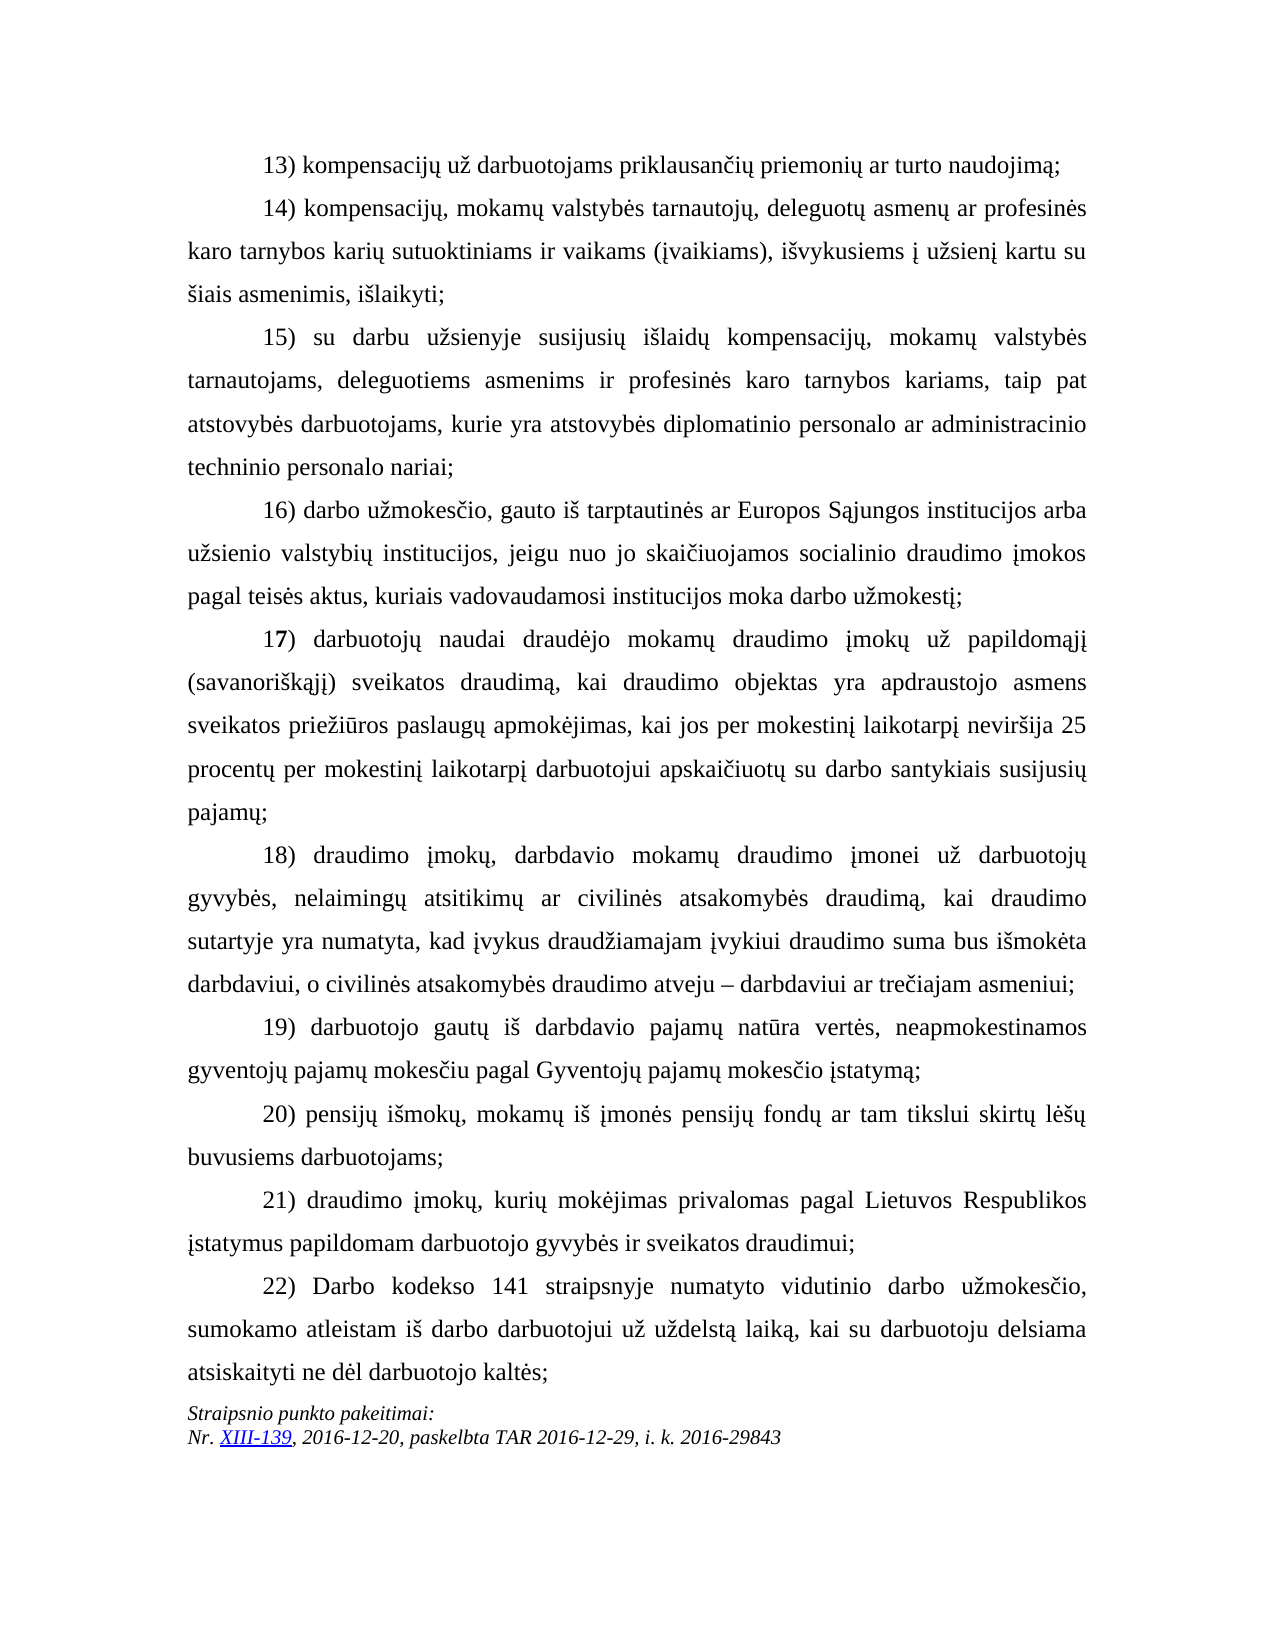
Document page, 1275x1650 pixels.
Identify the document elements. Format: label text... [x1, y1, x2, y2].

text 18) draudimo įmokų, darbdavio mokamų draudimo įmonei už darbuotojų gyvybės, nelaimingų atsitikimų ar civilinės atsakomybės draudimą, kai draudimo sutartyje yra numatyta, kad įvykus draudžiamajam įvykiui draudimo suma bus išmokėta darbdaviui, o civilinės atsakomybės draudimo atveju – darbdaviui ar trečiajam asmeniui; [187, 840, 1087, 998]
text 13) kompensacijų už darbuotojams priklausančių priemonių ar turto naudojimą; [187, 150, 1087, 179]
text 17) darbuotojų naudai draudėjo mokamų draudimo įmokų už papildomąjį (savanoriškąjį) sveikatos draudimą, kai draudimo objektas yra apdraustojo asmens sveikatos priežiūros paslaugų apmokėjimas, kai jos per mokestinį laikotarpį neviršija 25 procentų per mokestinį laikotarpį darbuotojui apskaičiuotų su darbo santykiais susijusių pajamų; [187, 624, 1087, 826]
text 16) darbo užmokesčio, gauto iš tarptautinės ar Europos Sąjungos institucijos arba užsienio valstybių institucijos, jeigu nuo jo skaičiuojamos socialinio draudimo įmokos pagal teisės aktus, kuriais vadovaudamosi institucijos moka darbo užmokestį; [187, 495, 1087, 610]
text 14) kompensacijų, mokamų valstybės tarnautojų, deleguotų asmenų ar profesinės karo tarnybos karių sutuoktiniams ir vaikams (įvaikiams), išvykusiems į užsienį kartu su šiais asmenimis, išlaikyti; [187, 193, 1087, 308]
text 19) darbuotojo gautų iš darbdavio pajamų natūra vertės, neapmokestinamos gyventojų pajamų mokesčiu pagal Gyventojų pajamų mokesčio įstatymą; [187, 1012, 1087, 1084]
text 20) pensijų išmokų, mokamų iš įmonės pensijų fondų ar tam tikslui skirtų lėšų buvusiems darbuotojams; [187, 1099, 1087, 1171]
text Nr. XIII-139, 2016-12-20, paskelbta TAR 2016-12-29, i. k. 2016-29843 [187, 1425, 1087, 1449]
text Straipsnio punkto pakeitimai: [187, 1401, 1087, 1425]
text 22) Darbo kodekso 141 straipsnyje numatyto vidutinio darbo užmokesčio, sumokamo atleistam iš darbo darbuotojui už uždelstą laiką, kai su darbuotoju delsiama atsiskaityti ne dėl darbuotojo kaltės; [187, 1271, 1087, 1386]
text 15) su darbu užsienyje susijusių išlaidų kompensacijų, mokamų valstybės tarnautojams, deleguotiems asmenims ir profesinės karo tarnybos kariams, taip pat atstovybės darbuotojams, kurie yra atstovybės diplomatinio personalo ar administracinio techninio personalo nariai; [187, 322, 1087, 481]
text 21) draudimo įmokų, kurių mokėjimas privalomas pagal Lietuvos Respublikos įstatymus papildomam darbuotojo gyvybės ir sveikatos draudimui; [187, 1185, 1087, 1257]
